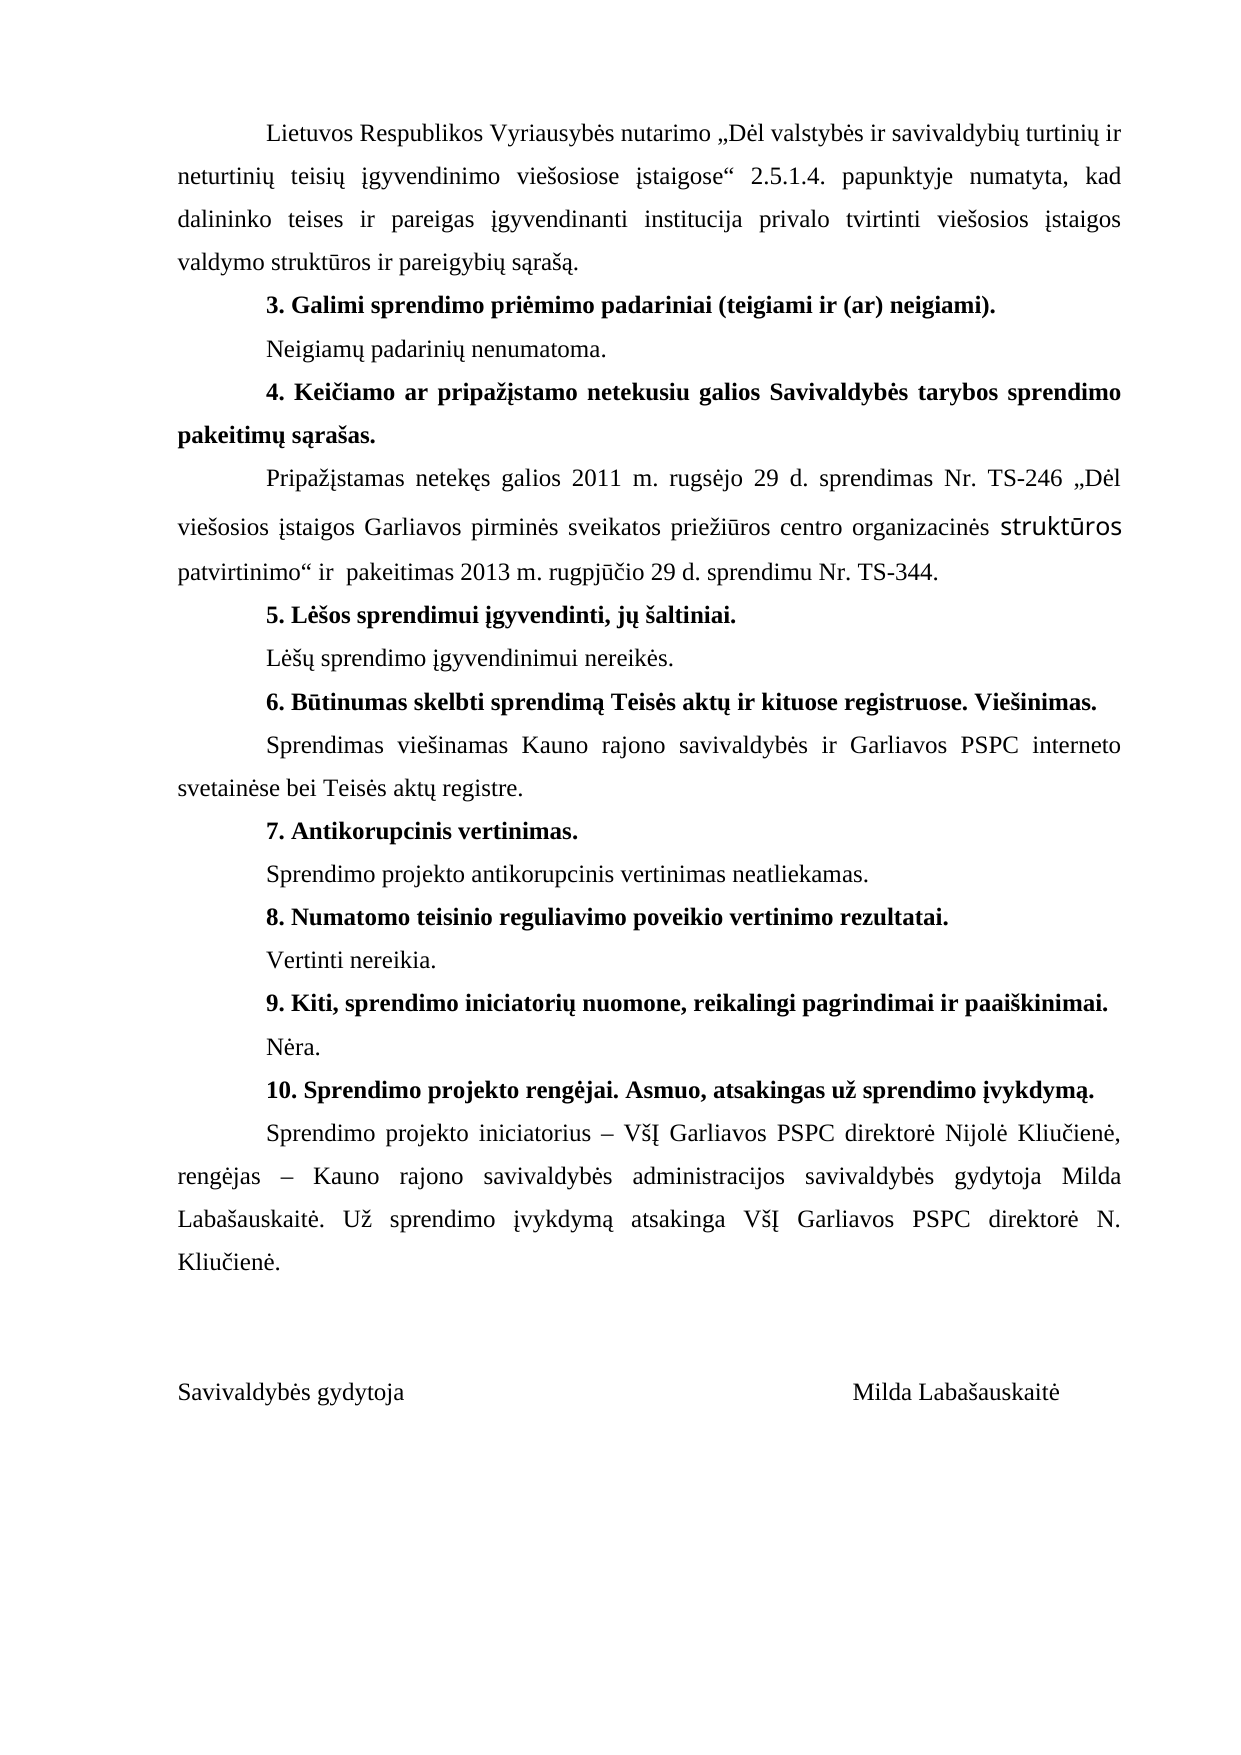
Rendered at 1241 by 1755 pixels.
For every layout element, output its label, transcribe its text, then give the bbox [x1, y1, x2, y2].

text Lėšų sprendimo įgyvendinimui nereikės. [177, 643, 1122, 672]
text 7. Antikorupcinis vertinimas. [177, 816, 1122, 845]
text Sprendimas viešinamas Kauno rajono savivaldybės ir Garliavos PSPC interneto svetainėse bei Teisės aktų registre. [177, 730, 1122, 802]
text 4. Keičiamo ar pripažįstamo netekusiu galios Savivaldybės tarybos sprendimo pakeitimų sąrašas. [177, 377, 1122, 449]
text 3. Galimi sprendimo priėmimo padariniai (teigiami ir (ar) neigiami). [177, 291, 1122, 319]
text 10. Sprendimo projekto rengėjai. Asmuo, atsakingas už sprendimo įvykdymą. [177, 1075, 1122, 1103]
text Neigiamų padarinių nenumatoma. [177, 334, 1122, 362]
text 8. Numatomo teisinio reguliavimo poveikio vertinimo rezultatai. [177, 902, 1122, 931]
text Sprendimo projekto antikorupcinis vertinimas neatliekamas. [177, 859, 1122, 888]
text Sprendimo projekto iniciatorius – VšĮ Garliavos PSPC direktorė Nijolė Kliučienė, rengėjas – Kauno rajono savivaldybės administracijos savivaldybės gydytoja Milda Labašauskaitė. Už sprendimo įvykdymą atsakinga VšĮ Garliavos PSPC direktorė N. Kliučienė. [177, 1118, 1122, 1276]
text Lietuvos Respublikos Vyriausybės nutarimo „Dėl valstybės ir savivaldybių turtinių ir neturtinių teisių įgyvendinimo viešosiose įstaigose“ 2.5.1.4. papunktyje numatyta, kad dalininko teises ir pareigas įgyvendinanti institucija privalo tvirtinti viešosios įstaigos valdymo struktūros ir pareigybių sąrašą. [177, 118, 1122, 276]
text Vertinti nereikia. [177, 945, 1122, 974]
text 9. Kiti, sprendimo iniciatorių nuomone, reikalingi pagrindimai ir paaiškinimai. [177, 988, 1122, 1017]
text 5. Lėšos sprendimui įgyvendinti, jų šaltiniai. [177, 600, 1122, 629]
text Nėra. [177, 1032, 1122, 1060]
text Pripažįstamas netekęs galios 2011 m. rugsėjo 29 d. sprendimas Nr. TS-246 „Dėl viešosios įstaigos Garliavos pirminės sveikatos priežiūros centro organizacinės struktūros patvirtinimo“ ir pakeitimas 2013 m. rugpjūčio 29 d. sprendimu Nr. TS-344. [177, 463, 1122, 586]
text 6. Būtinumas skelbti sprendimą Teisės aktų ir kituose registruose. Viešinimas. [177, 687, 1122, 715]
text Savivaldybės gydytoja Milda Labašauskaitė [177, 1377, 1122, 1405]
